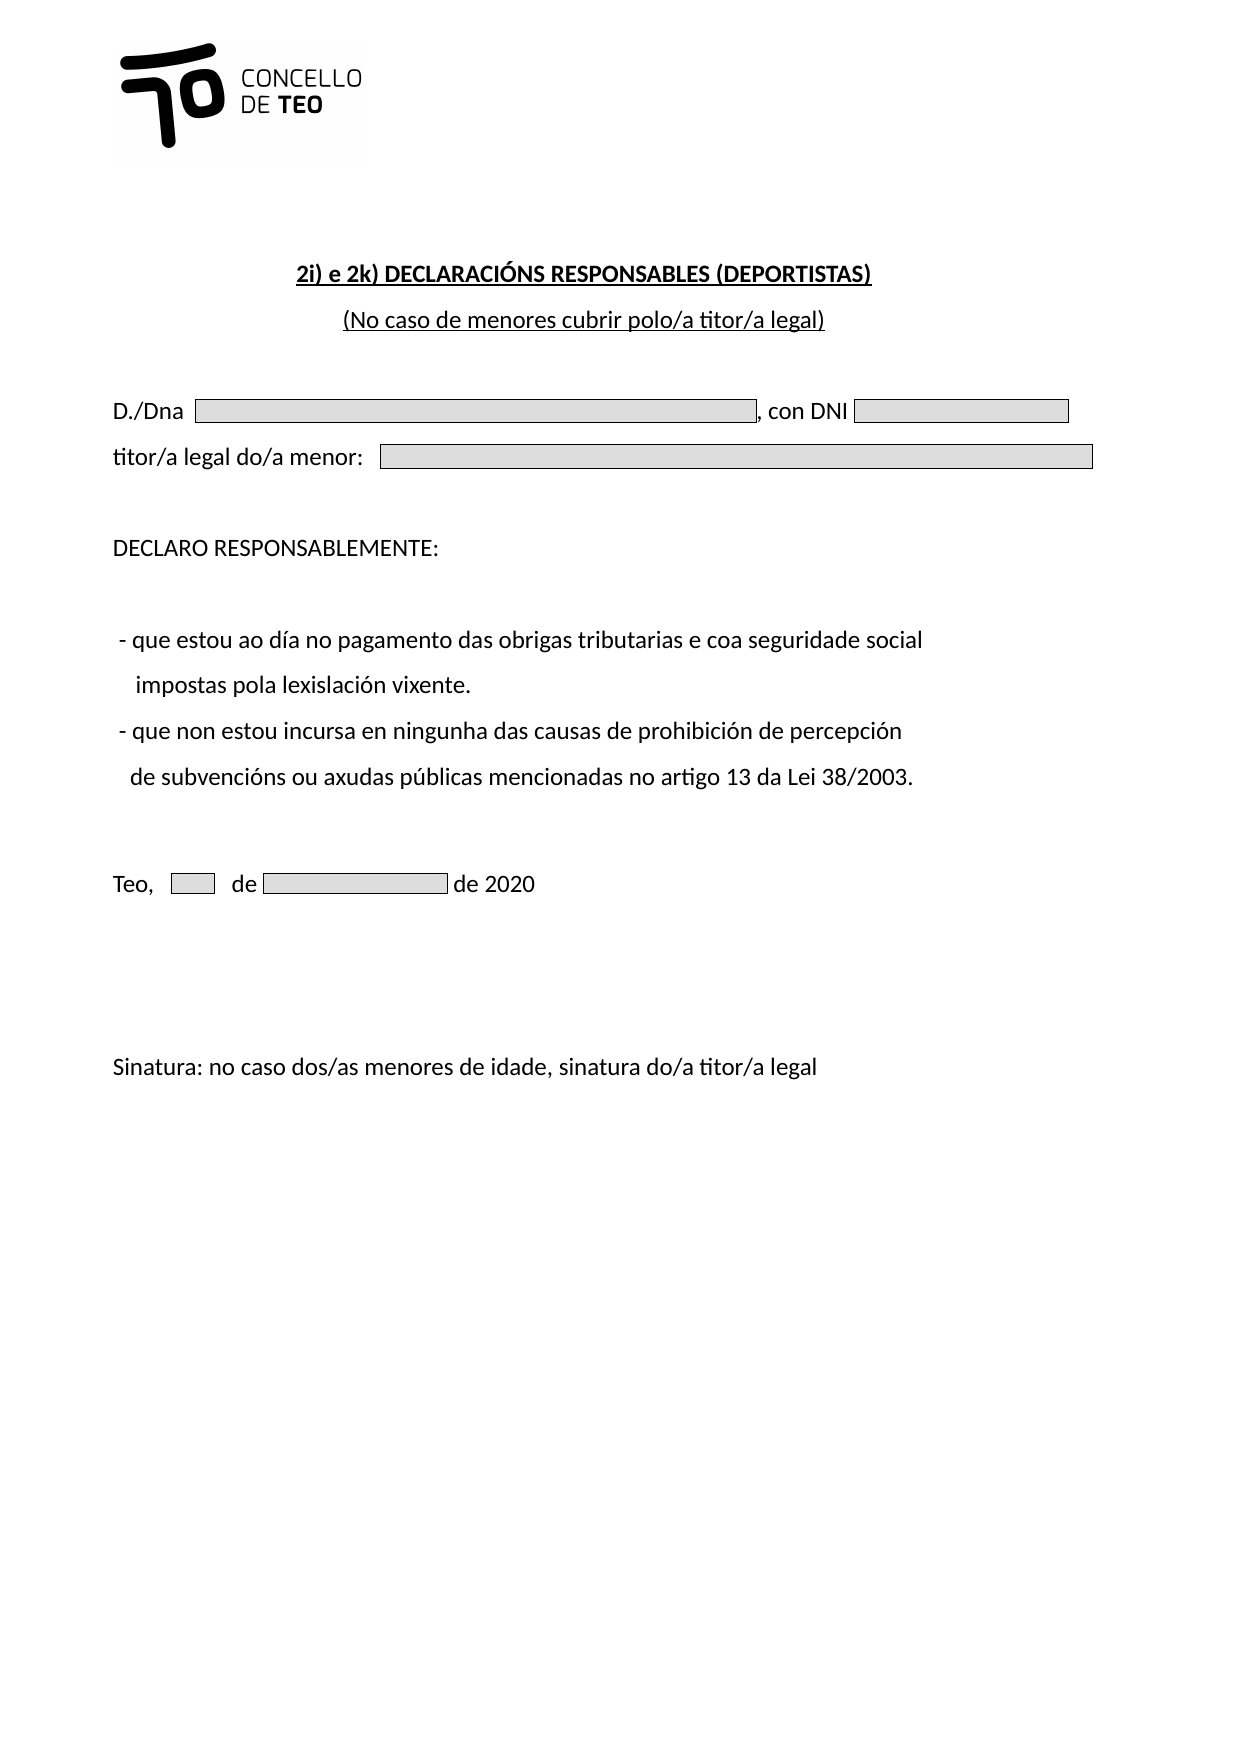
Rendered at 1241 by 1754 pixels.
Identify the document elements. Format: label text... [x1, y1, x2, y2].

text de subvencións ou axudas públicas mencionadas no artigo 13 da Lei 38/2003. [118, 761, 1123, 792]
text Teo, de de 2020 [45, 868, 1123, 898]
text D./Dna , con DNI [45, 395, 1123, 426]
text titor/a legal do/a menor: [45, 441, 1123, 471]
text - que estou ao día no pagamento das obrigas tributarias e coa seguridade social [118, 624, 1123, 654]
text impostas pola lexislación vixente. [118, 669, 1123, 700]
picture [119, 42, 364, 169]
text 2i) e 2k) DECLARACIÓNS RESPONSABLES (DEPORTISTAS) [45, 258, 1123, 288]
text DECLARO RESPONSABLEMENTE: [45, 532, 1123, 563]
text Sinatura: no caso dos/as menores de idade, sinatura do/a titor/a legal [45, 1051, 1123, 1081]
text (No caso de menores cubrir polo/a titor/a legal) [45, 304, 1123, 334]
text - que non estou incursa en ningunha das causas de prohibición de percepción [118, 715, 1123, 746]
